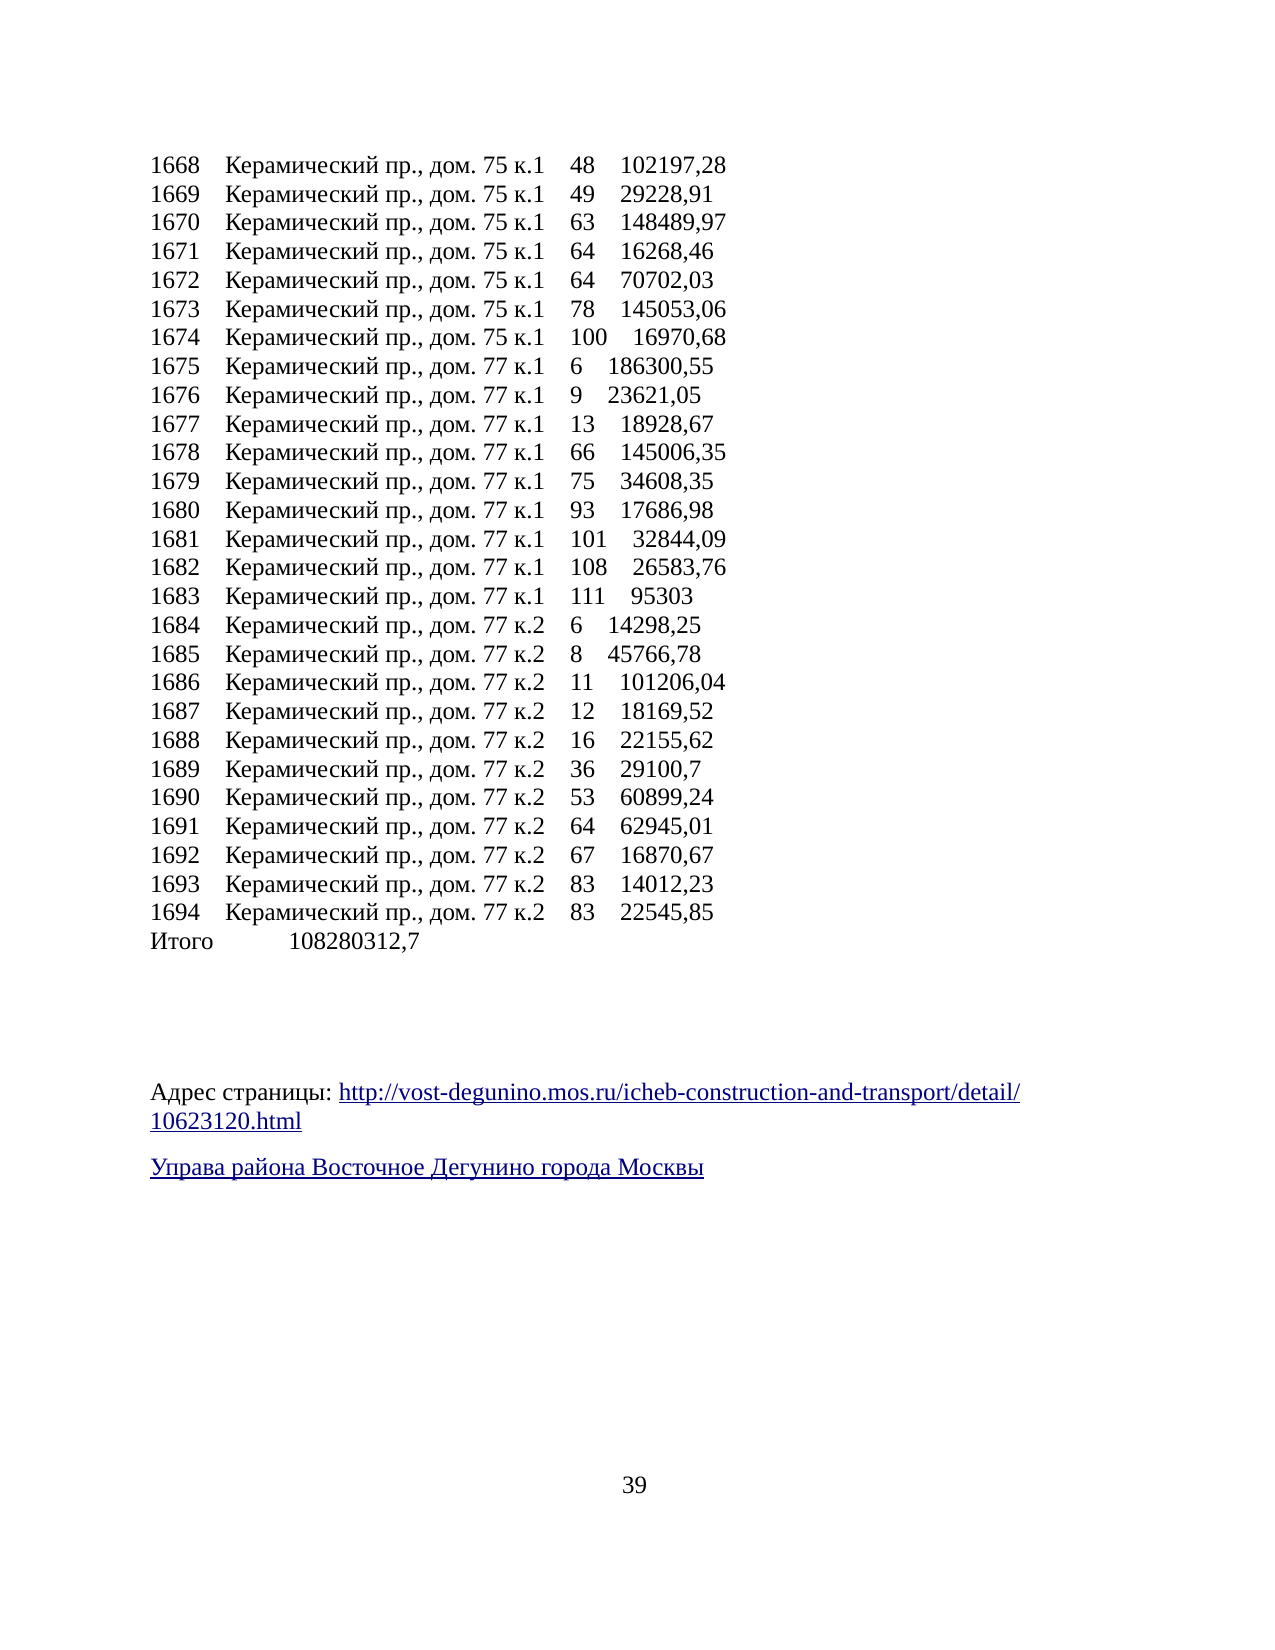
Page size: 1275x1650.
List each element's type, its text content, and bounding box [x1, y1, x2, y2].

text Управа района Восточное Дегунино города Москвы [150, 1152, 1125, 1181]
text Адрес страницы: http://vost-degunino.mos.ru/icheb-construction-and-transport/detail/10623120.html [150, 1077, 1125, 1134]
text 1668 Керамический пр., дом. 75 к.1 48 102197,28 1669 Керамический пр., дом. 75 к.1 49 29228,91 1670 Керамический пр., дом. 75 к.1 63 148489,97 1671 Керамический пр., дом. 75 к.1 64 16268,46 1672 Керамический пр., дом. 75 к.1 64 70702,03 1673 Керамический пр., дом. 75 к.1 78 145053,06 1674 Керамический пр., дом. 75 к.1 100 16970,68 1675 Керамический пр., дом. 77 к.1 6 186300,55 1676 Керамический пр., дом. 77 к.1 9 23621,05 1677 Керамический пр., дом. 77 к.1 13 18928,67 1678 Керамический пр., дом. 77 к.1 66 145006,35 1679 Керамический пр., дом. 77 к.1 75 34608,35 1680 Керамический пр., дом. 77 к.1 93 17686,98 1681 Керамический пр., дом. 77 к.1 101 32844,09 1682 Керамический пр., дом. 77 к.1 108 26583,76 1683 Керамический пр., дом. 77 к.1 111 95303 1684 Керамический пр., дом. 77 к.2 6 14298,25 1685 Керамический пр., дом. 77 к.2 8 45766,78 1686 Керамический пр., дом. 77 к.2 11 101206,04 1687 Керамический пр., дом. 77 к.2 12 18169,52 1688 Керамический пр., дом. 77 к.2 16 22155,62 1689 Керамический пр., дом. 77 к.2 36 29100,7 1690 Керамический пр., дом. 77 к.2 53 60899,24 1691 Керамический пр., дом. 77 к.2 64 62945,01 1692 Керамический пр., дом. 77 к.2 67 16870,67 1693 Керамический пр., дом. 77 к.2 83 14012,23 1694 Керамический пр., дом. 77 к.2 83 22545,85 Итого 108280312,7 [150, 150, 1125, 984]
